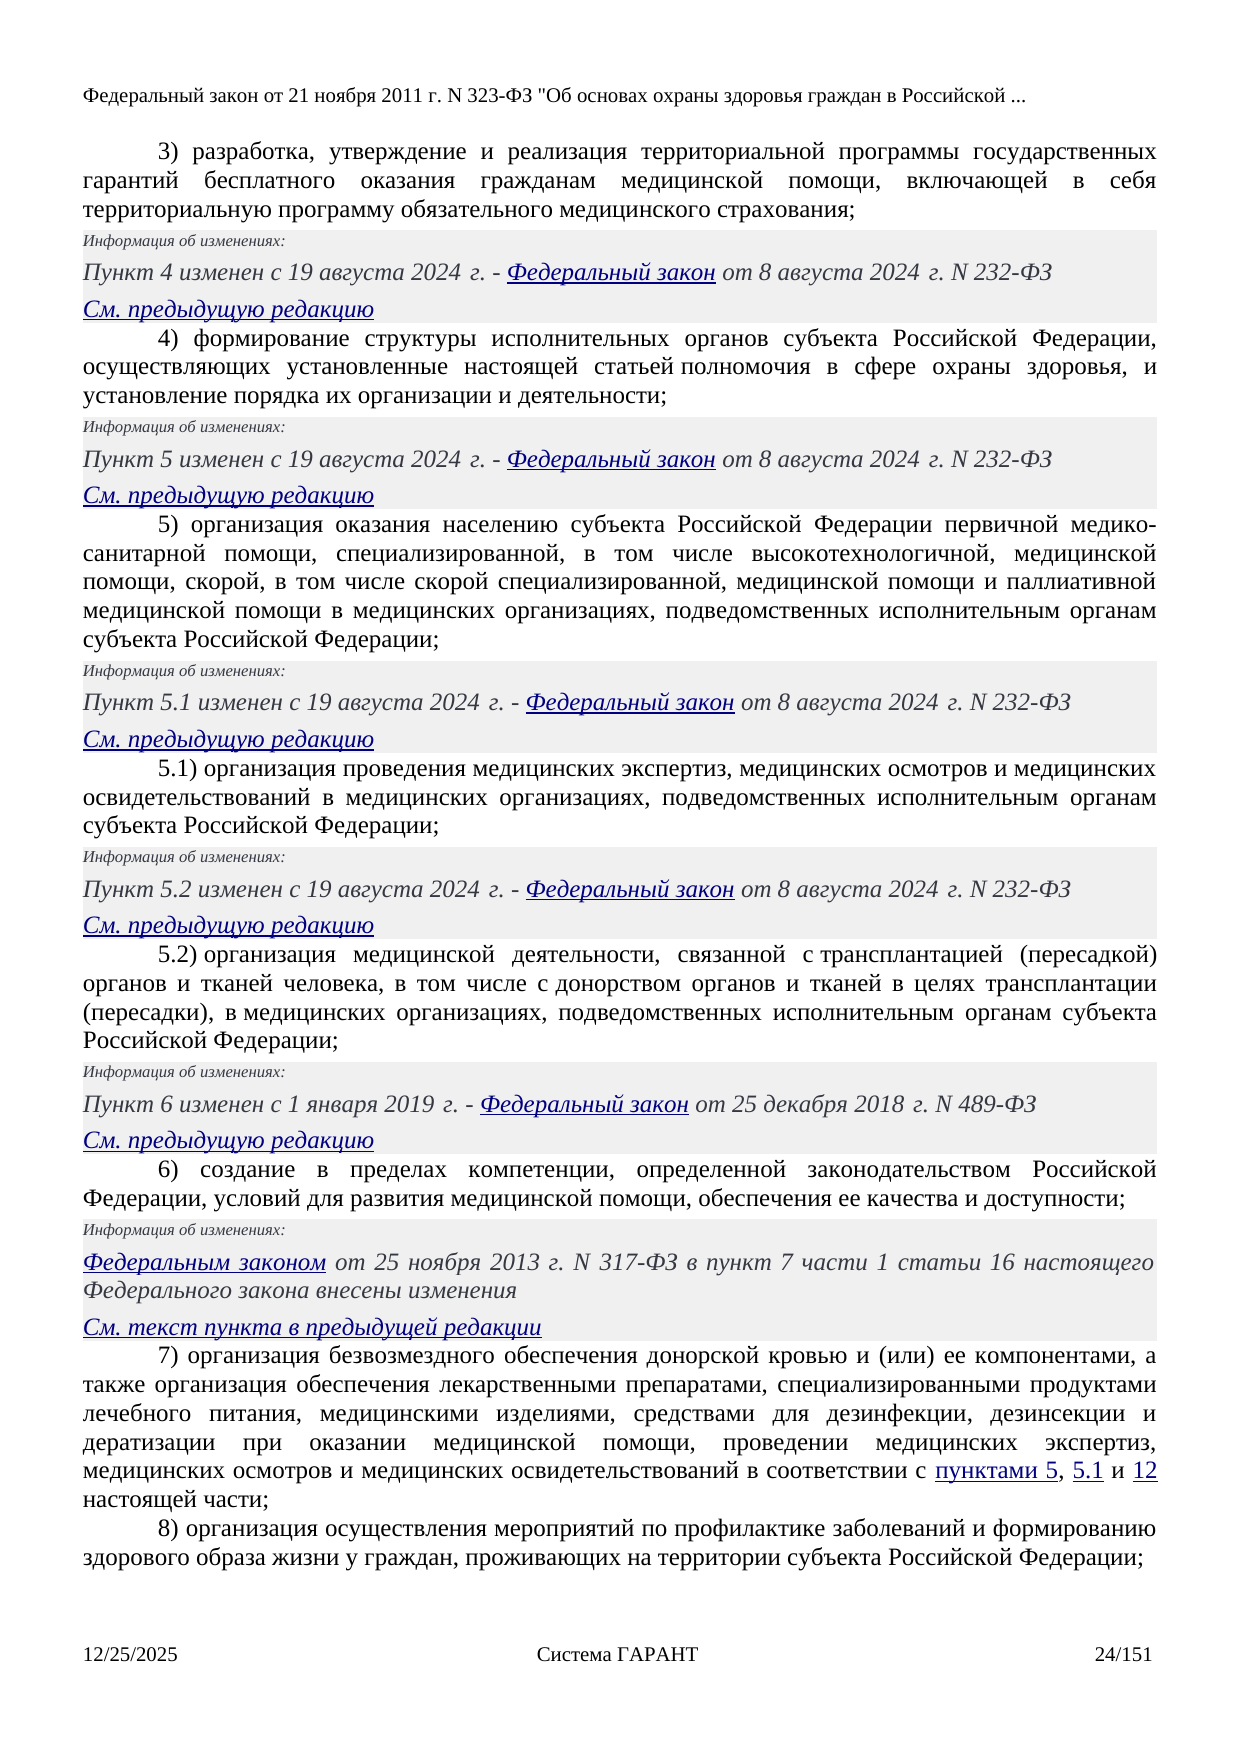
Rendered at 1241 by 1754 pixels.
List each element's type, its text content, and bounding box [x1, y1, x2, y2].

text Пункт 5 изменен с 19 августа 2024 г. - Федеральный закон от 8 августа 2024 г. N 232-ФЗ [1054, 444, 1157, 472]
text 4) формирование структуры исполнительных органов субъекта Российской Федерации, осуществляющих установленные настоящей статьей полномочия в сфере охраны здоровья, и установление порядка их организации и деятельности; [83, 323, 1157, 409]
text Информация об изменениях: [83, 1219, 1157, 1239]
text Пункт 5.1 изменен с 19 августа 2024 г. - Федеральный закон от 8 августа 2024 г. N 232-ФЗ [83, 687, 1157, 716]
text См. предыдущую редакцию [377, 294, 1157, 323]
text Информация об изменениях: [287, 661, 1157, 680]
text Информация об изменениях: [287, 1062, 1157, 1081]
text См. предыдущую редакцию [377, 1126, 1157, 1154]
text Федеральным законом от 25 ноября 2013 г. N 317-ФЗ в пункт 7 части 1 статьи 16 настоящего Федерального закона внесены изменения [520, 1275, 1157, 1304]
text Информация об изменениях: [287, 417, 1157, 436]
text См. предыдущую редакцию [377, 480, 1157, 509]
text Информация об изменениях: [287, 847, 1157, 866]
text См. предыдущую редакцию [377, 910, 1157, 939]
text 7) организация безвозмездного обеспечения донорской кровью и (или) ее компонентами, а также организация обеспечения лекарственными препаратами, специализированными продуктами лечебного питания, медицинскими изделиями, средствами для дезинфекции, дезинсекции и дератизации при оказании медицинской помощи, проведении медицинских экспертиз, медицинских осмотров и медицинских освидетельствований в соответствии с пунктами 5, 5.1 и 12 настоящей части; [83, 1341, 1157, 1513]
text См. предыдущую редакцию [377, 724, 1157, 753]
text 5.1) организация проведения медицинских экспертиз, медицинских осмотров и медицинских освидетельствований в медицинских организациях, подведомственных исполнительным органам субъекта Российской Федерации; [83, 753, 1157, 839]
text 3) разработка, утверждение и реализация территориальной программы государственных гарантий бесплатного оказания гражданам медицинской помощи, включающей в себя территориальную программу обязательного медицинского страхования; [83, 136, 1157, 222]
text Пункт 5.2 изменен с 19 августа 2024 г. - Федеральный закон от 8 августа 2024 г. N 232-ФЗ [1073, 874, 1157, 903]
text См. текст пункта в предыдущей редакции [544, 1312, 1157, 1341]
text Пункт 6 изменен с 1 января 2019 г. - Федеральный закон от 25 декабря 2018 г. N 489-ФЗ [1039, 1089, 1157, 1118]
text 5) организация оказания населению субъекта Российской Федерации первичной медико-санитарной помощи, специализированной, в том числе высокотехнологичной, медицинской помощи, скорой, в том числе скорой специализированной, медицинской помощи и паллиативной медицинской помощи в медицинских организациях, подведомственных исполнительным органам субъекта Российской Федерации; [83, 509, 1157, 653]
text 5.2) организация медицинской деятельности, связанной с трансплантацией (пересадкой) органов и тканей человека, в том числе с донорством органов и тканей в целях трансплантации (пересадки), в медицинских организациях, подведомственных исполнительным органам субъекта Российской Федерации; [83, 939, 1157, 1054]
text 6) создание в пределах компетенции, определенной законодательством Российской Федерации, условий для развития медицинской помощи, обеспечения ее качества и доступности; [83, 1154, 1157, 1212]
text 8) организация осуществления мероприятий по профилактике заболеваний и формированию здорового образа жизни у граждан, проживающих на территории субъекта Российской Федерации; [83, 1513, 1157, 1571]
text Пункт 4 изменен с 19 августа 2024 г. - Федеральный закон от 8 августа 2024 г. N 232-ФЗ [1054, 257, 1157, 286]
text Информация об изменениях: [287, 230, 1157, 249]
